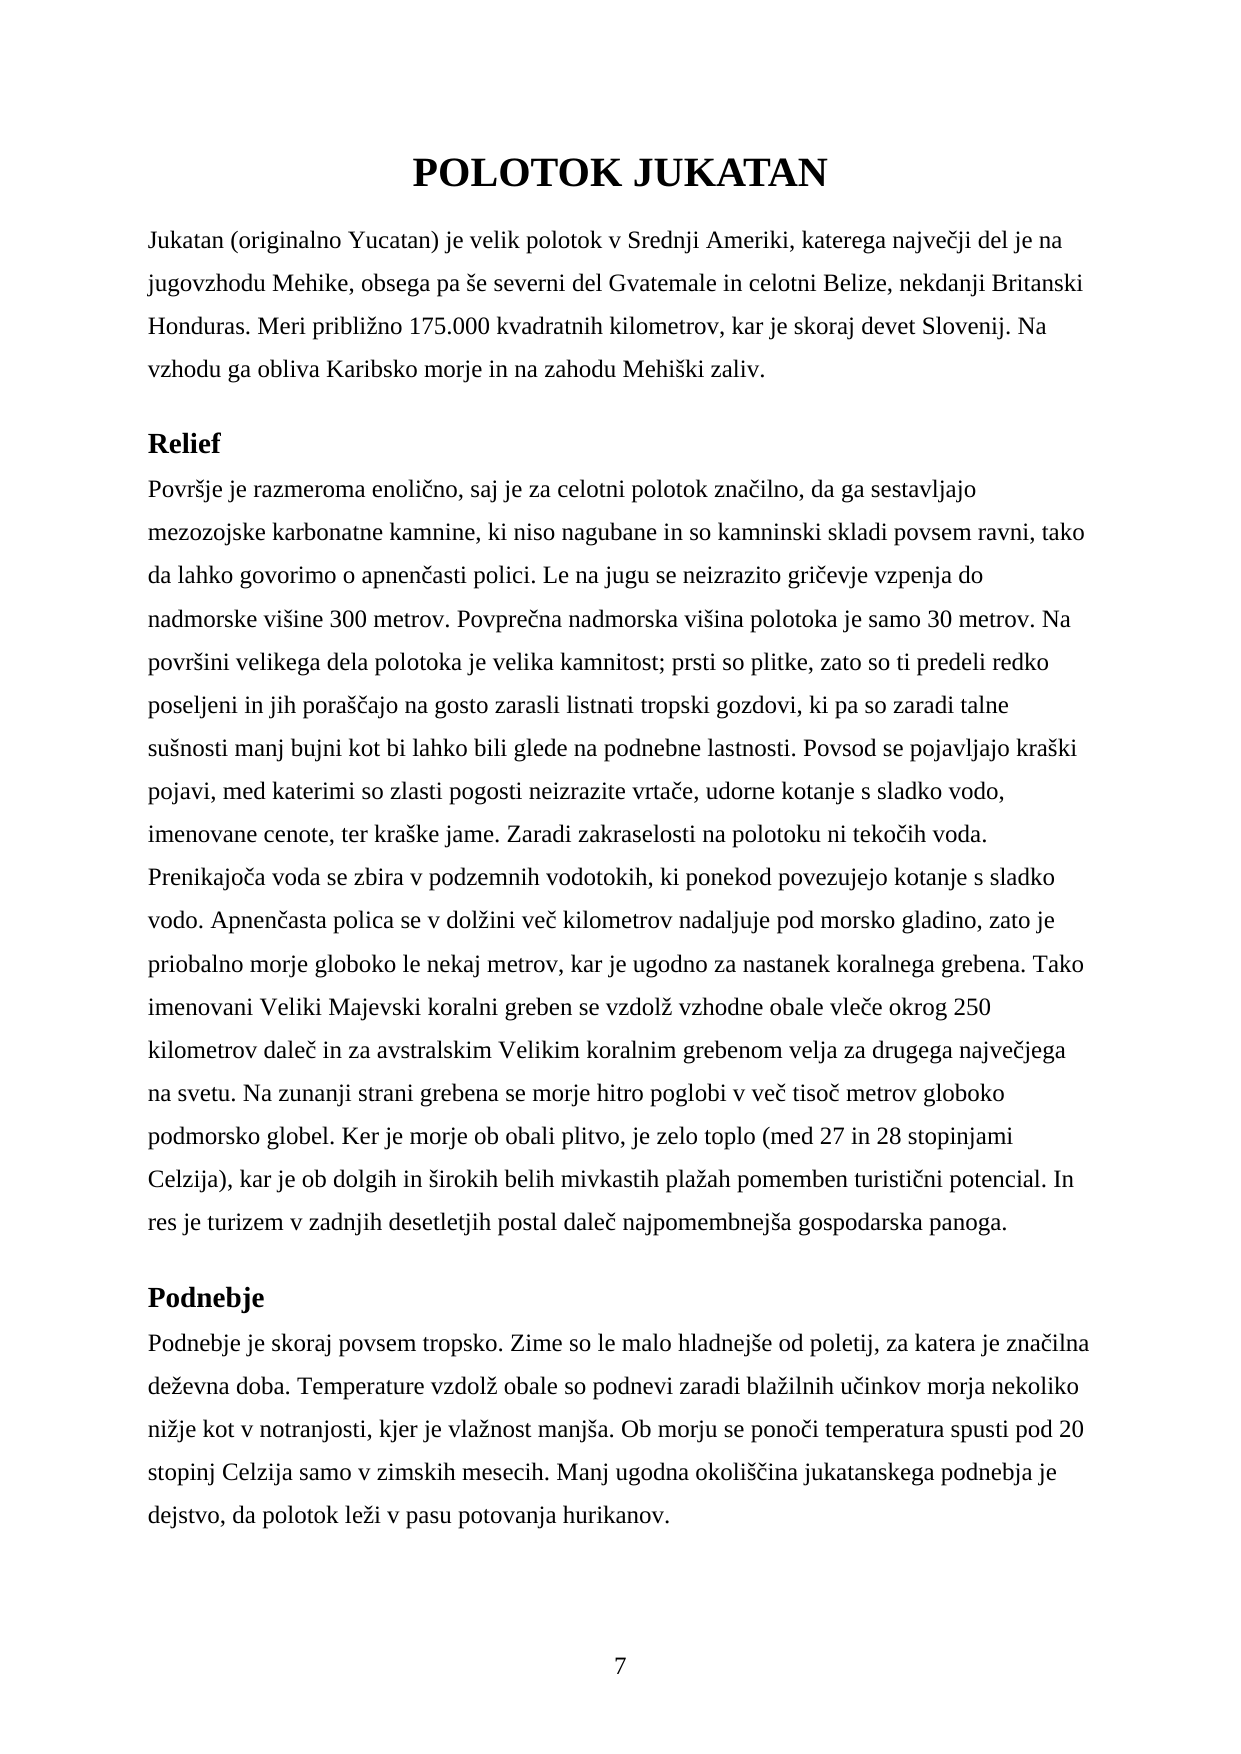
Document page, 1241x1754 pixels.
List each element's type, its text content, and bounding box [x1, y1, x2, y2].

subtitle POLOTOK JUKATAN [148, 148, 1093, 196]
text Relief Površje je razmeroma enolično, saj je za celotni polotok značilno, da ga sestavljajo mezozojske karbonatne kamnine, ki niso nagubane in so kamninski skladi povsem ravni, tako da lahko govorimo o apnenčasti polici. Le na jugu se neizrazito gričevje vzpenja do nadmorske višine 300 metrov. Povprečna nadmorska višina polotoka je samo 30 metrov. Na površini velikega dela polotoka je velika kamnitost; prsti so plitke, zato so ti predeli redko poseljeni in jih poraščajo na gosto zarasli listnati tropski gozdovi, ki pa so zaradi talne sušnosti manj bujni kot bi lahko bili glede na podnebne lastnosti. Povsod se pojavljajo kraški pojavi, med katerimi so zlasti pogosti neizrazite vrtače, udorne kotanje s sladko vodo, imenovane cenote, ter kraške jame. Zaradi zakraselosti na polotoku ni tekočih voda. Prenikajoča voda se zbira v podzemnih vodotokih, ki ponekod povezujejo kotanje s sladko vodo. Apnenčasta polica se v dolžini več kilometrov nadaljuje pod morsko gladino, zato je priobalno morje globoko le nekaj metrov, kar je ugodno za nastanek koralnega grebena. Tako imenovani Veliki Majevski koralni greben se vzdolž vzhodne obale vleče okrog 250 kilometrov daleč in za avstralskim Velikim koralnim grebenom velja za drugega največjega na svetu. Na zunanji strani grebena se morje hitro poglobi v več tisoč metrov globoko podmorsko globel. Ker je morje ob obali plitvo, je zelo toplo (med 27 in 28 stopinjami Celzija), kar je ob dolgih in širokih belih mivkastih plažah pomemben turistični potencial. In res je turizem v zadnjih desetletjih postal daleč najpomembnejša gospodarska panoga. [148, 426, 1093, 1236]
text Podnebje Podnebje je skoraj povsem tropsko. Zime so le malo hladnejše od poletij, za katera je značilna deževna doba. Temperature vzdolž obale so podnevi zaradi blažilnih učinkov morja nekoliko nižje kot v notranjosti, kjer je vlažnost manjša. Ob morju se ponoči temperatura spusti pod 20 stopinj Celzija samo v zimskih mesecih. Manj ugodna okoliščina jukatanskega podnebja je dejstvo, da polotok leži v pasu potovanja hurikanov. [148, 1280, 1093, 1529]
text Jukatan (originalno Yucatan) je velik polotok v Srednji Ameriki, katerega največji del je na jugovzhodu Mehike, obsega pa še severni del Gvatemale in celotni Belize, nekdanji Britanski Honduras. Meri približno 175.000 kvadratnih kilometrov, kar je skoraj devet Slovenij. Na vzhodu ga obliva Karibsko morje in na zahodu Mehiški zaliv. [148, 225, 1093, 383]
